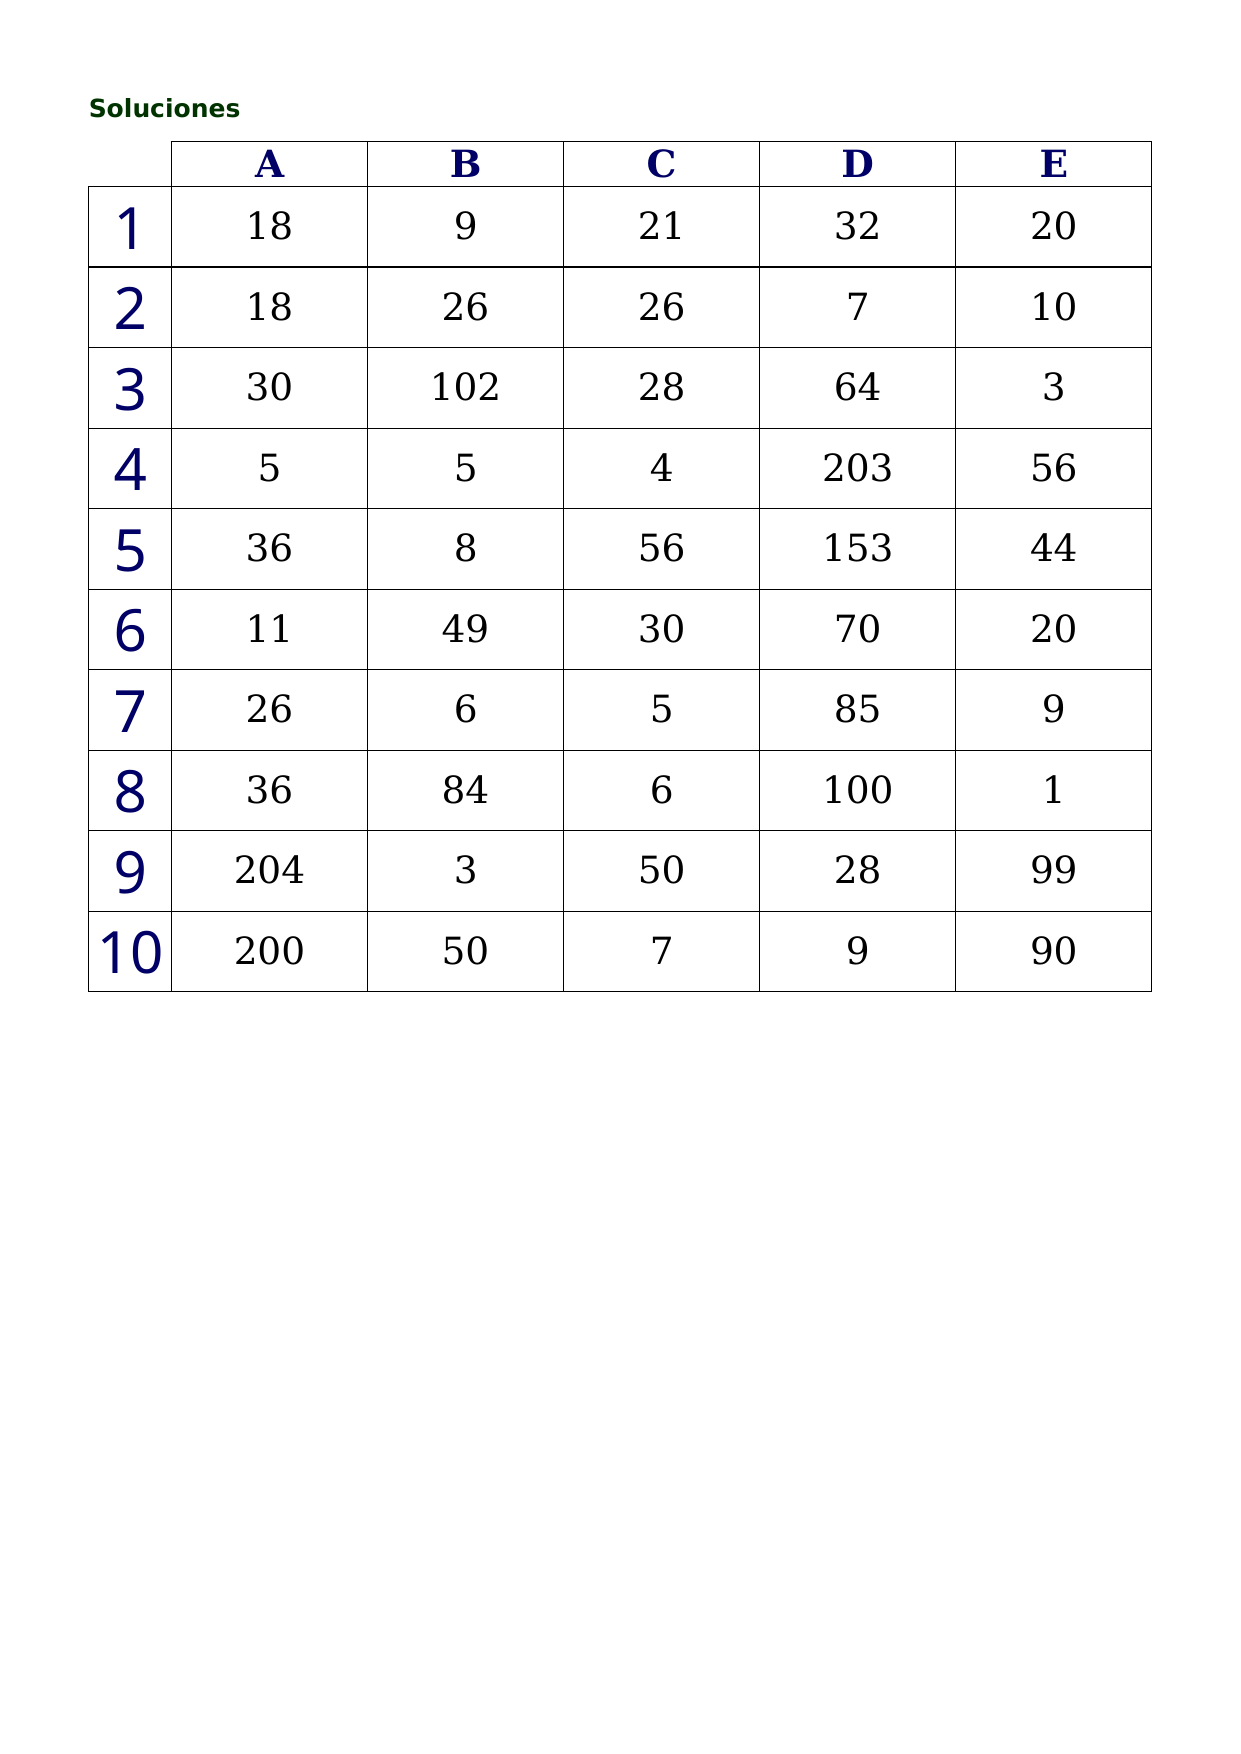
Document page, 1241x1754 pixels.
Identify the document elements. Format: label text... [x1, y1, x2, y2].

table_header D [760, 142, 955, 186]
table_cell 64 [760, 348, 955, 427]
table_cell 3 [956, 348, 1151, 427]
table_cell 8 [368, 509, 563, 588]
table_cell 20 [956, 590, 1151, 669]
table_cell 7 [564, 912, 759, 991]
table_cell 20 [956, 187, 1151, 266]
table_header B [368, 142, 563, 186]
table_cell 11 [172, 590, 367, 669]
table_cell 44 [956, 509, 1151, 588]
table_cell 5 [368, 429, 563, 508]
table_cell 56 [956, 429, 1151, 508]
table_cell 26 [564, 268, 759, 347]
table_cell 200 [172, 912, 367, 991]
table_cell 99 [956, 831, 1151, 911]
table_cell 7 [760, 268, 955, 347]
table_cell 85 [760, 670, 955, 749]
table_cell 84 [368, 751, 563, 830]
table_cell 8 [89, 751, 171, 830]
table_cell 100 [760, 751, 955, 830]
table_cell 9 [956, 670, 1151, 749]
table_cell 203 [760, 429, 955, 508]
table_cell 4 [89, 429, 171, 508]
table_cell 6 [89, 590, 171, 669]
table_cell 50 [564, 831, 759, 911]
table_cell 2 [89, 268, 171, 347]
table_cell 26 [172, 670, 367, 749]
table_cell 1 [89, 187, 171, 266]
table_header C [564, 142, 759, 186]
table_cell 7 [89, 670, 171, 749]
table_cell 36 [172, 509, 367, 588]
table_cell 5 [89, 509, 171, 588]
table_cell 21 [564, 187, 759, 266]
table_cell 4 [564, 429, 759, 508]
table_cell 30 [172, 348, 367, 427]
table_cell 49 [368, 590, 563, 669]
table_cell 5 [564, 670, 759, 749]
table_cell 28 [564, 348, 759, 427]
table_cell 9 [760, 912, 955, 991]
table_cell 9 [368, 187, 563, 266]
table_cell 3 [368, 831, 563, 911]
table_cell 18 [172, 268, 367, 347]
table_cell 6 [368, 670, 563, 749]
table_cell 18 [172, 187, 367, 266]
table_cell 56 [564, 509, 759, 588]
table_cell 32 [760, 187, 955, 266]
table_cell 153 [760, 509, 955, 588]
table_header E [956, 142, 1151, 186]
table_cell 36 [172, 751, 367, 830]
table_cell 26 [368, 268, 563, 347]
table_cell 50 [368, 912, 563, 991]
table_cell 10 [89, 912, 171, 991]
table_header A [172, 142, 367, 186]
table_cell 3 [89, 348, 171, 427]
table_cell 204 [172, 831, 367, 911]
text Soluciones [88, 94, 1152, 124]
table_cell 70 [760, 590, 955, 669]
table_cell 5 [172, 429, 367, 508]
table_cell 102 [368, 348, 563, 427]
table_cell 6 [564, 751, 759, 830]
table_cell 30 [564, 590, 759, 669]
table_header [89, 141, 171, 186]
table_cell 28 [760, 831, 955, 911]
table_cell 10 [956, 268, 1151, 347]
table_cell 90 [956, 912, 1151, 991]
table_cell 9 [89, 831, 171, 911]
table_cell 1 [956, 751, 1151, 830]
